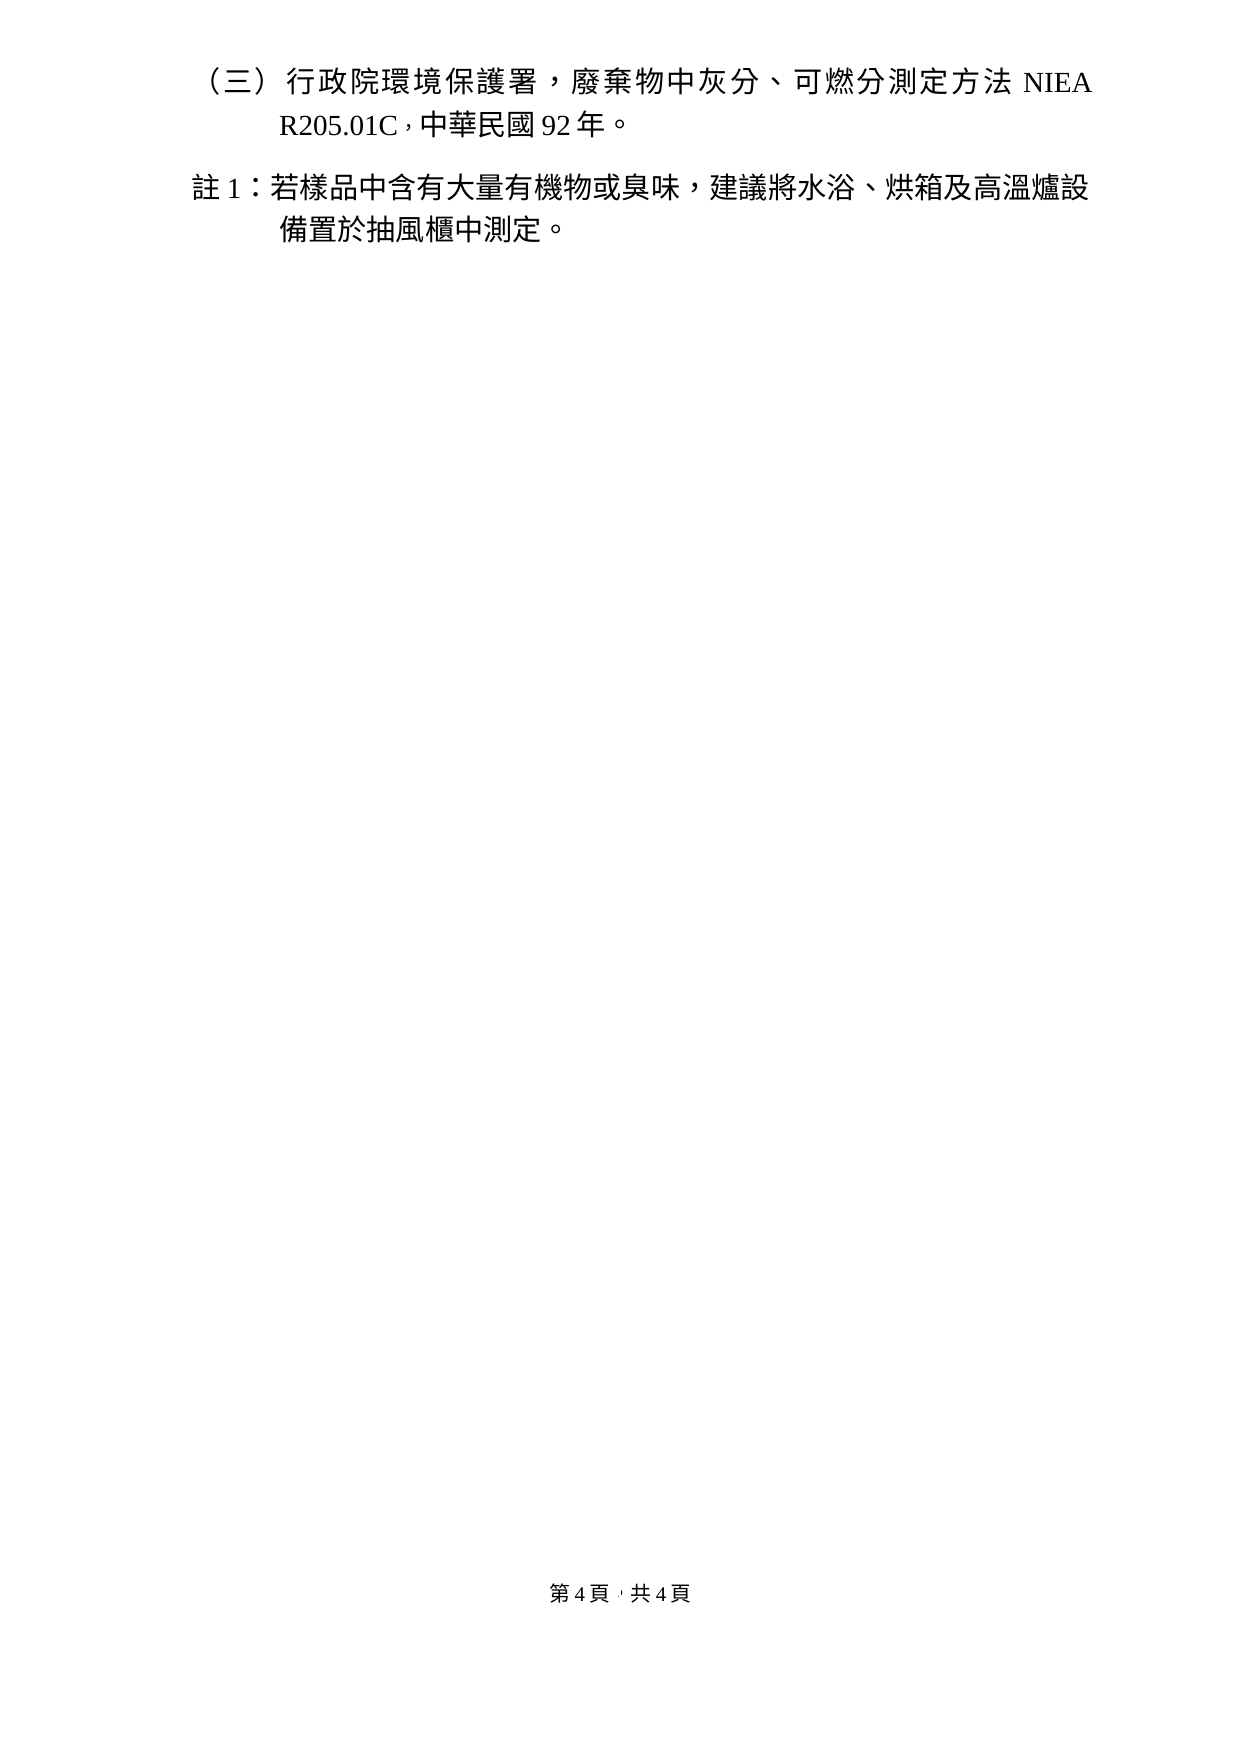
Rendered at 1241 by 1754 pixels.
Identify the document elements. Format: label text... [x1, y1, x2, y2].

text 註1：若樣品中含有大量有機物或臭味，建議將水浴、烘箱及高溫爐設備置於抽風櫃中測定。 [191, 164, 1092, 249]
text （三）行政院環境保護署，廢棄物中灰分、可燃分測定方法NIEA R205.01C，中華民國92年。 [191, 59, 1092, 144]
